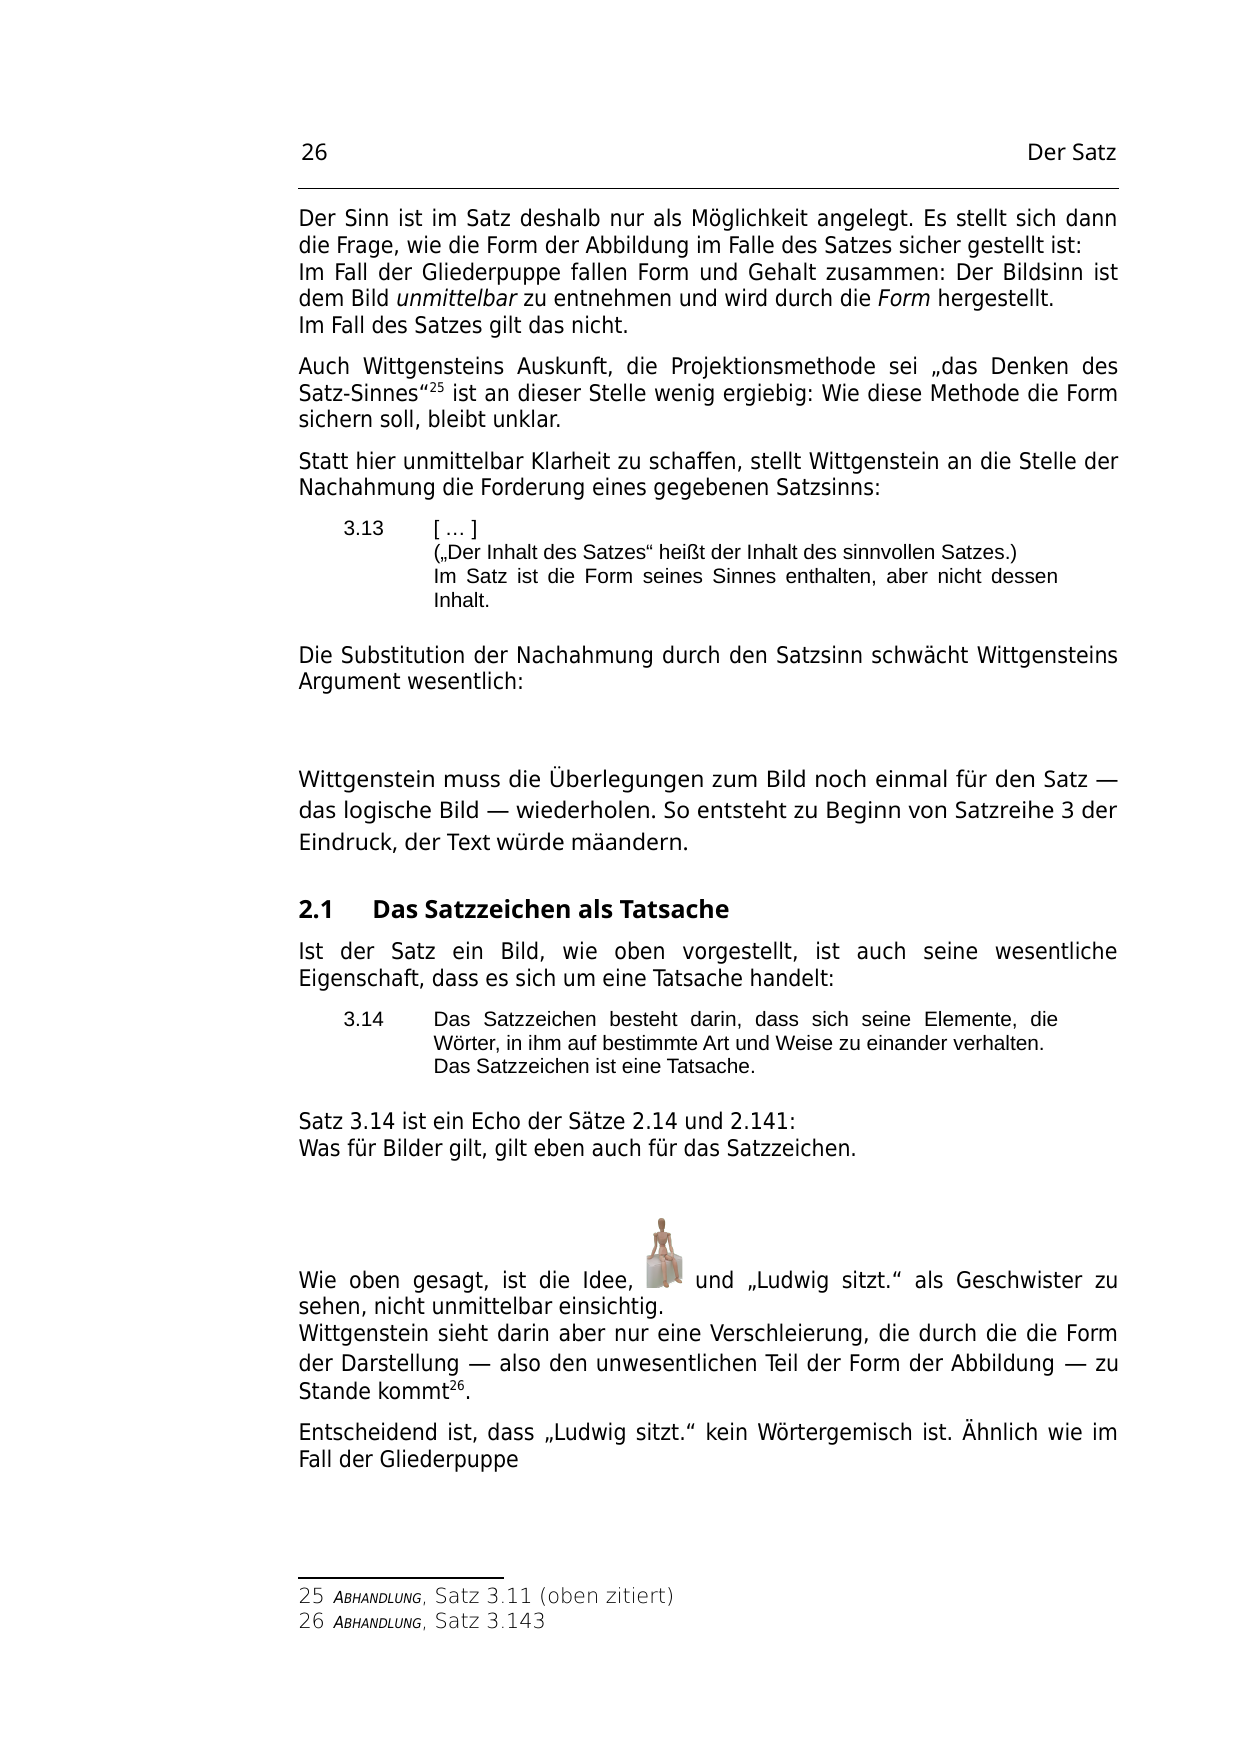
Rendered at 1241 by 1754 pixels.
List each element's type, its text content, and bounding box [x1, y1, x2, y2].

text Entscheidend ist, dass „Ludwig sitzt.“ kein Wörtergemisch ist. Ähnlich wie im Fall der Gliederpuppe [298, 1419, 1119, 1473]
text Wie oben gesagt, ist die Idee, und „Ludwig sitzt.“ als Geschwister zu sehen, nicht unmittelbar einsichtig. [298, 1217, 1119, 1320]
subtitle Das Satzzeichen als Tatsache [298, 892, 1119, 926]
text Abhandlung, Satz 3.143 [298, 1609, 1119, 1633]
text Satz 3.14 ist ein Echo der Sätze 2.14 und 2.141: [298, 1108, 1119, 1135]
text Abhandlung, Satz 3.11 (oben zitiert) [298, 1584, 1119, 1609]
text Wittgenstein sieht darin aber nur eine Verschleierung, die durch die die Form der Darstellung — also den unwesentlichen Teil der Form der Abbildung — zu Stande kommt. [298, 1320, 1119, 1405]
text 3.14 Das Satzzeichen besteht darin, dass sich seine Elemente, die Wörter, in ihm auf bestimmte Art und Weise zu einander verhalten. [343, 1006, 1059, 1054]
picture [646, 1217, 683, 1288]
text Wittgenstein muss die Überlegungen zum Bild noch einmal für den Satz — das logische Bild — wiederholen. So entsteht zu Beginn von Satzreihe 3 der Eindruck, der Text würde mäandern. [298, 763, 1119, 857]
text Im Fall des Satzes gilt das nicht. [298, 312, 1119, 339]
text Statt hier unmittelbar Klarheit zu schaffen, stellt Wittgenstein an die Stelle der Nachahmung die Forderung eines gegebenen Satzsinns: [298, 448, 1119, 501]
text Was für Bilder gilt, gilt eben auch für das Satzzeichen. [298, 1135, 1119, 1162]
text Auch Wittgensteins Auskunft, die Projektionsmethode sei „das Denken des Satz-Sinnes“ ist an dieser Stelle wenig ergiebig: Wie diese Methode die Form sichern soll, bleibt unklar. [298, 353, 1119, 433]
text Ist der Satz ein Bild, wie oben vorgestellt, ist auch seine wesentliche Eigenschaft, dass es sich um eine Tatsache handelt: [298, 938, 1119, 992]
text Im Fall der Gliederpuppe fallen Form und Gehalt zusammen: Der Bildsinn ist dem Bild unmittelbar zu entnehmen und wird durch die Form hergestellt. [298, 259, 1119, 312]
text („Der Inhalt des Satzes“ heißt der Inhalt des sinnvollen Satzes.) [433, 540, 1059, 564]
text Die Substitution der Nach­ahmung durch den Satzsinn schwächt Wittgensteins Argument wesentlich: [298, 642, 1119, 695]
text 3.13 [ … ] [343, 516, 1059, 540]
text Das Satzzeichen ist eine Tatsache. [433, 1054, 1059, 1078]
text Im Satz ist die Form seines Sinnes enthalten, aber nicht dessen Inhalt. [433, 564, 1059, 612]
text Der Sinn ist im Satz deshalb nur als Möglichkeit angelegt. Es stellt sich dann die Frage, wie die Form der Abbildung im Falle des Satzes sicher gestellt ist: [298, 205, 1119, 259]
